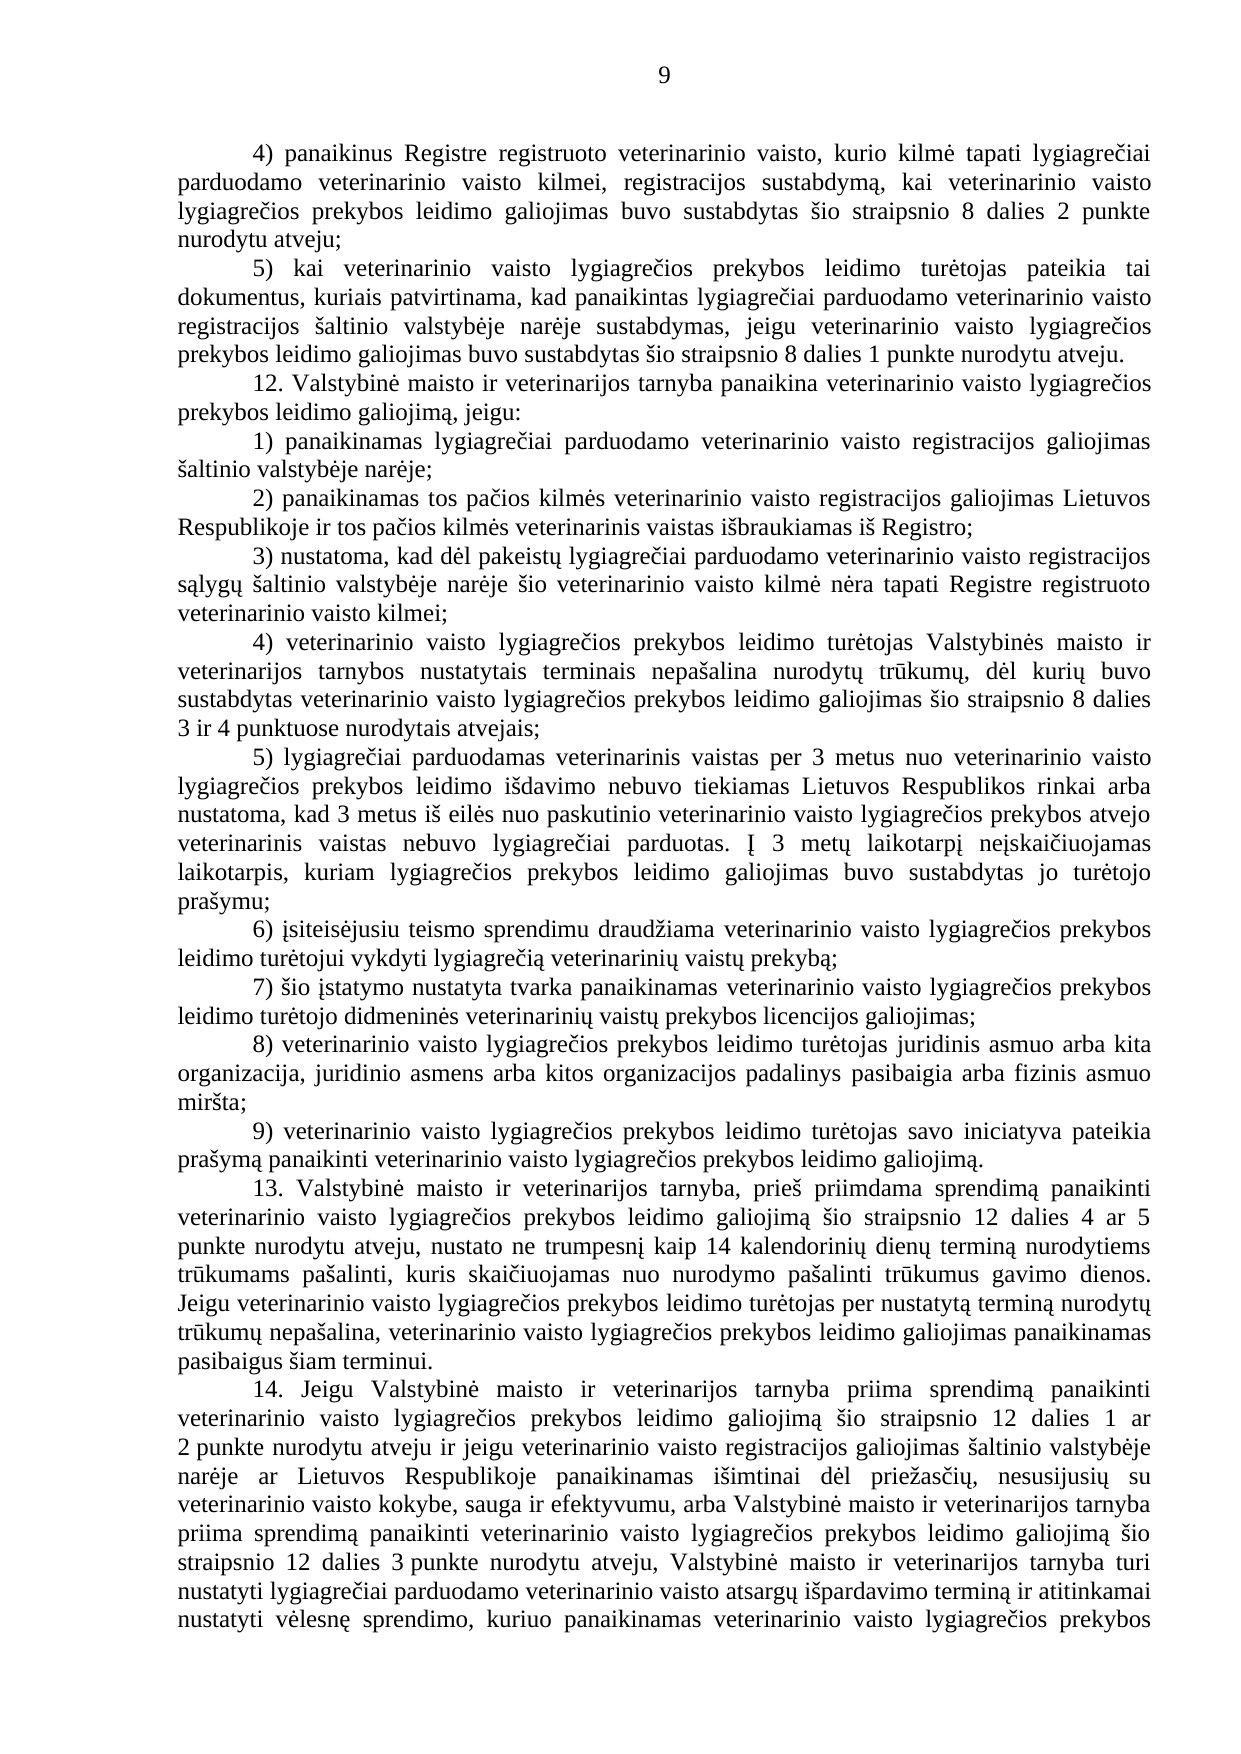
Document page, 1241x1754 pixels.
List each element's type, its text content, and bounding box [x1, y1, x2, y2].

text 5) kai veterinarinio vaisto lygiagrečios prekybos leidimo turėtojas pateikia tai dokumentus, kuriais patvirtinama, kad panaikintas lygiagrečiai parduodamo veterinarinio vaisto registracijos šaltinio valstybėje narėje sustabdymas, jeigu veterinarinio vaisto lygiagrečios prekybos leidimo galiojimas buvo sustabdytas šio straipsnio 8 dalies 1 punkte nurodytu atveju. [177, 253, 1152, 368]
text 1) panaikinamas lygiagrečiai parduodamo veterinarinio vaisto registracijos galiojimas šaltinio valstybėje narėje; [177, 426, 1152, 483]
text 4) veterinarinio vaisto lygiagrečios prekybos leidimo turėtojas Valstybinės maisto ir veterinarijos tarnybos nustatytais terminais nepašalina nurodytų trūkumų, dėl kurių buvo sustabdytas veterinarinio vaisto lygiagrečios prekybos leidimo galiojimas šio straipsnio 8 dalies 3 ir 4 punktuose nurodytais atvejais; [177, 627, 1152, 742]
text 7) šio įstatymo nustatyta tvarka panaikinamas veterinarinio vaisto lygiagrečios prekybos leidimo turėtojo didmeninės veterinarinių vaistų prekybos licencijos galiojimas; [177, 972, 1152, 1029]
text 5) lygiagrečiai parduodamas veterinarinis vaistas per 3 metus nuo veterinarinio vaisto lygiagrečios prekybos leidimo išdavimo nebuvo tiekiamas Lietuvos Respublikos rinkai arba nustatoma, kad 3 metus iš eilės nuo paskutinio veterinarinio vaisto lygiagrečios prekybos atvejo veterinarinis vaistas nebuvo lygiagrečiai parduotas. Į 3 metų laikotarpį neįskaičiuojamas laikotarpis, kuriam lygiagrečios prekybos leidimo galiojimas buvo sustabdytas jo turėtojo prašymu; [177, 742, 1152, 914]
text 12. Valstybinė maisto ir veterinarijos tarnyba panaikina veterinarinio vaisto lygiagrečios prekybos leidimo galiojimą, jeigu: [177, 368, 1152, 426]
text 9) veterinarinio vaisto lygiagrečios prekybos leidimo turėtojas savo iniciatyva pateikia prašymą panaikinti veterinarinio vaisto lygiagrečios prekybos leidimo galiojimą. [177, 1116, 1152, 1173]
text 3) nustatoma, kad dėl pakeistų lygiagrečiai parduodamo veterinarinio vaisto registracijos sąlygų šaltinio valstybėje narėje šio veterinarinio vaisto kilmė nėra tapati Registre registruoto veterinarinio vaisto kilmei; [177, 541, 1152, 627]
text 14. Jeigu Valstybinė maisto ir veterinarijos tarnyba priima sprendimą panaikinti veterinarinio vaisto lygiagrečios prekybos leidimo galiojimą šio straipsnio 12 dalies 1 ar 2 punkte nurodytu atveju ir jeigu veterinarinio vaisto registracijos galiojimas šaltinio valstybėje narėje ar Lietuvos Respublikoje panaikinamas išimtinai dėl priežasčių, nesusijusių su veterinarinio vaisto kokybe, sauga ir efektyvumu, arba Valstybinė maisto ir veterinarijos tarnyba priima sprendimą panaikinti veterinarinio vaisto lygiagrečios prekybos leidimo galiojimą šio straipsnio 12 dalies 3 punkte nurodytu atveju, Valstybinė maisto ir veterinarijos tarnyba turi nustatyti lygiagrečiai parduodamo veterinarinio vaisto atsargų išpardavimo terminą ir atitinkamai nustatyti vėlesnę sprendimo, kuriuo panaikinamas veterinarinio vaisto lygiagrečios prekybos [177, 1374, 1152, 1633]
text 13. Valstybinė maisto ir veterinarijos tarnyba, prieš priimdama sprendimą panaikinti veterinarinio vaisto lygiagrečios prekybos leidimo galiojimą šio straipsnio 12 dalies 4 ar 5 punkte nurodytu atveju, nustato ne trumpesnį kaip 14 kalendorinių dienų terminą nurodytiems trūkumams pašalinti, kuris skaičiuojamas nuo nurodymo pašalinti trūkumus gavimo dienos. Jeigu veterinarinio vaisto lygiagrečios prekybos leidimo turėtojas per nustatytą terminą nurodytų trūkumų nepašalina, veterinarinio vaisto lygiagrečios prekybos leidimo galiojimas panaikinamas pasibaigus šiam terminui. [177, 1173, 1152, 1374]
text 2) panaikinamas tos pačios kilmės veterinarinio vaisto registracijos galiojimas Lietuvos Respublikoje ir tos pačios kilmės veterinarinis vaistas išbraukiamas iš Registro; [177, 483, 1152, 541]
text 4) panaikinus Registre registruoto veterinarinio vaisto, kurio kilmė tapati lygiagrečiai parduodamo veterinarinio vaisto kilmei, registracijos sustabdymą, kai veterinarinio vaisto lygiagrečios prekybos leidimo galiojimas buvo sustabdytas šio straipsnio 8 dalies 2 punkte nurodytu atveju; [177, 138, 1152, 253]
text 8) veterinarinio vaisto lygiagrečios prekybos leidimo turėtojas juridinis asmuo arba kita organizacija, juridinio asmens arba kitos organizacijos padalinys pasibaigia arba fizinis asmuo miršta; [177, 1029, 1152, 1116]
text 6) įsiteisėjusiu teismo sprendimu draudžiama veterinarinio vaisto lygiagrečios prekybos leidimo turėtojui vykdyti lygiagrečią veterinarinių vaistų prekybą; [177, 914, 1152, 972]
